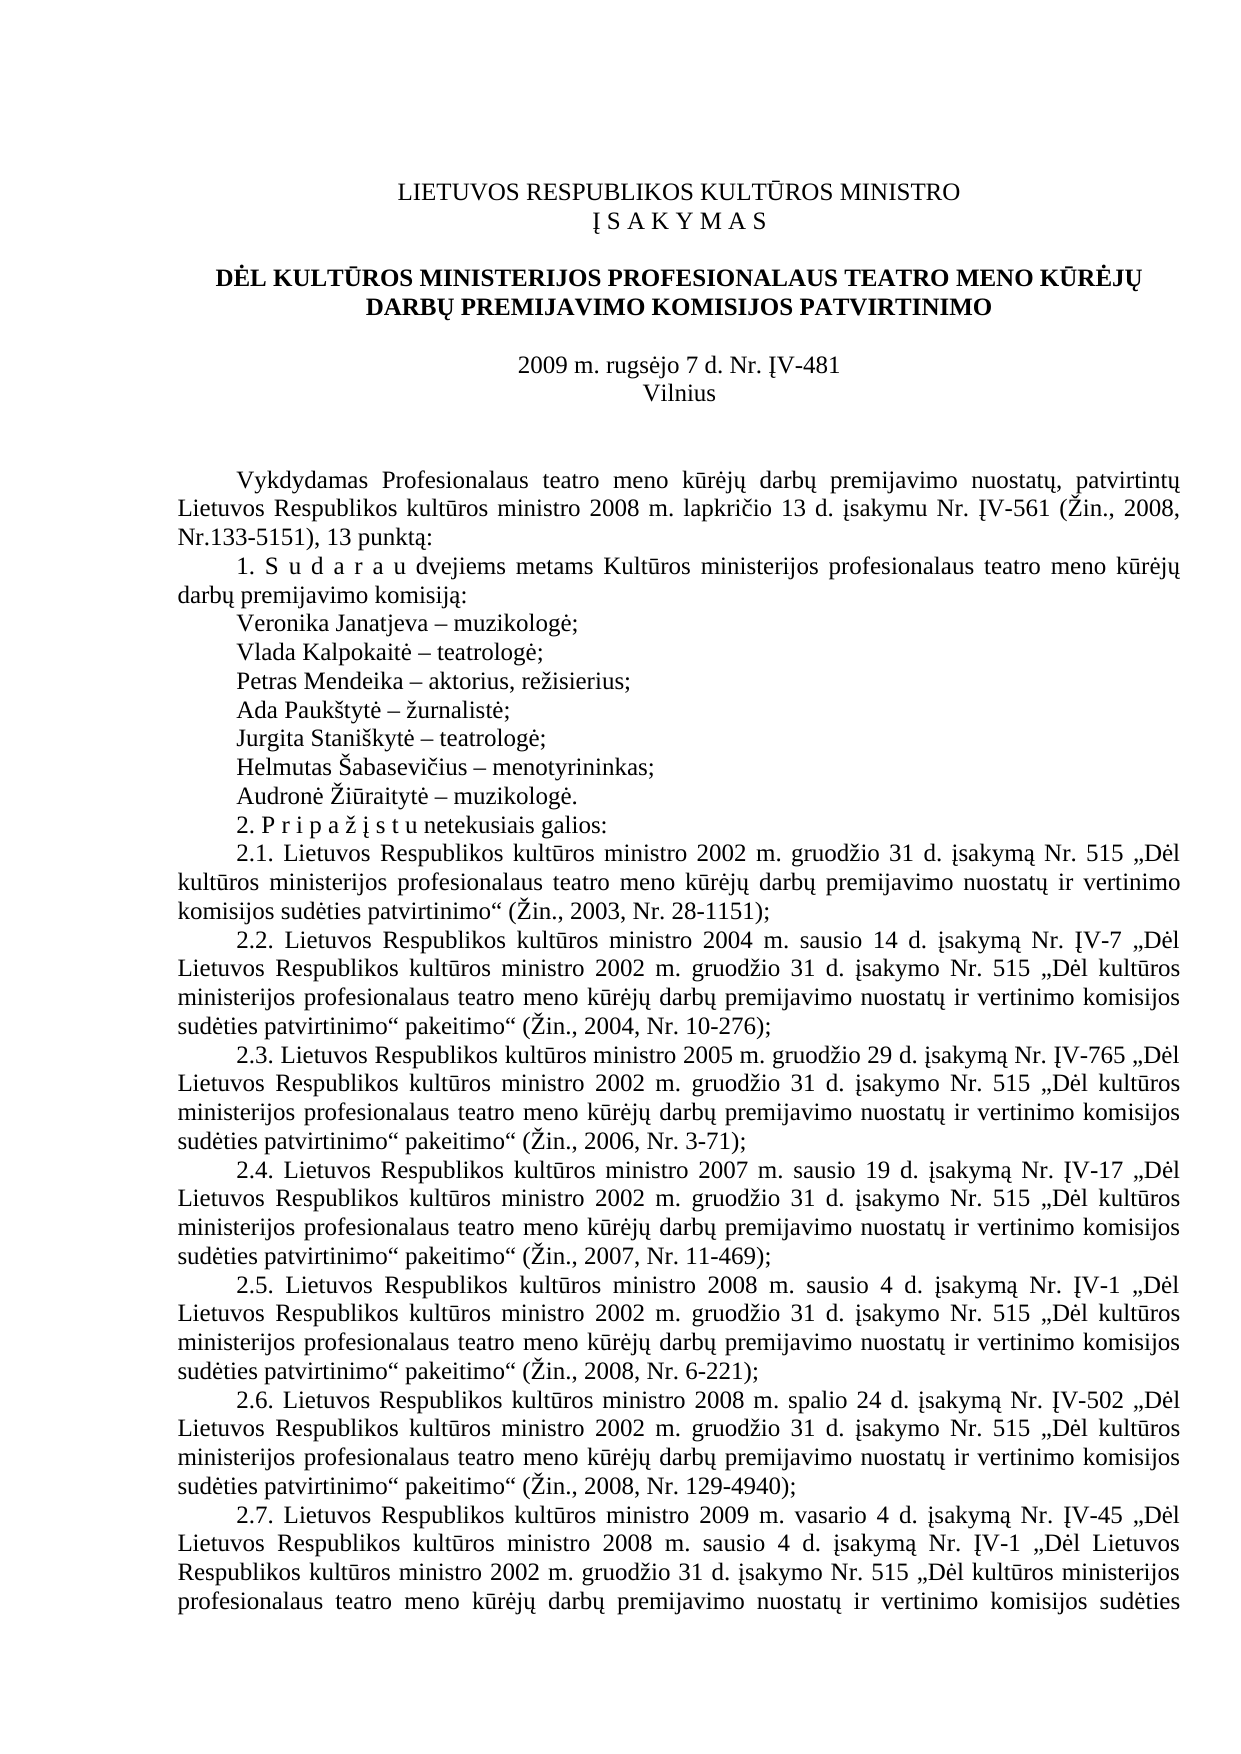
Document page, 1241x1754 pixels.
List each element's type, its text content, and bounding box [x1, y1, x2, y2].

text LIETUVOS RESPUBLIKOS KULTŪROS MINISTRO [177, 177, 1181, 206]
text 2009 m. rugsėjo 7 d. Nr. ĮV-481 [177, 350, 1181, 378]
text Vlada Kalpokaitė – teatrologė; [177, 637, 1181, 666]
text 2.1. Lietuvos Respublikos kultūros ministro 2002 m. gruodžio 31 d. įsakymą Nr. 515 „Dėl kultūros ministerijos profesionalaus teatro meno kūrėjų darbų premijavimo nuostatų ir vertinimo komisijos sudėties patvirtinimo“ (Žin., 2003, Nr. 28-1151); [177, 838, 1181, 925]
text 2. P r i p a ž į s t u netekusiais galios: [177, 810, 1181, 838]
text Ada Paukštytė – žurnalistė; [177, 695, 1181, 723]
text 2.5. Lietuvos Respublikos kultūros ministro 2008 m. sausio 4 d. įsakymą Nr. ĮV-1 „Dėl Lietuvos Respublikos kultūros ministro 2002 m. gruodžio 31 d. įsakymo Nr. 515 „Dėl kultūros ministerijos profesionalaus teatro meno kūrėjų darbų premijavimo nuostatų ir vertinimo komisijos sudėties patvirtinimo“ pakeitimo“ (Žin., 2008, Nr. 6-221); [177, 1270, 1181, 1385]
text 1. S u d a r a u dvejiems metams Kultūros ministerijos profesionalaus teatro meno kūrėjų darbų premijavimo komisiją: [177, 551, 1181, 608]
text 2.6. Lietuvos Respublikos kultūros ministro 2008 m. spalio 24 d. įsakymą Nr. ĮV-502 „Dėl Lietuvos Respublikos kultūros ministro 2002 m. gruodžio 31 d. įsakymo Nr. 515 „Dėl kultūros ministerijos profesionalaus teatro meno kūrėjų darbų premijavimo nuostatų ir vertinimo komisijos sudėties patvirtinimo“ pakeitimo“ (Žin., 2008, Nr. 129-4940); [177, 1385, 1181, 1500]
text Jurgita Staniškytė – teatrologė; [177, 723, 1181, 752]
text 2.7. Lietuvos Respublikos kultūros ministro 2009 m. vasario 4 d. įsakymą Nr. ĮV-45 „Dėl Lietuvos Respublikos kultūros ministro 2008 m. sausio 4 d. įsakymą Nr. ĮV-1 „Dėl Lietuvos Respublikos kultūros ministro 2002 m. gruodžio 31 d. įsakymo Nr. 515 „Dėl kultūros ministerijos profesionalaus teatro meno kūrėjų darbų premijavimo nuostatų ir vertinimo komisijos sudėties [177, 1500, 1181, 1615]
text Audronė Žiūraitytė – muzikologė. [177, 781, 1181, 810]
text 2.3. Lietuvos Respublikos kultūros ministro 2005 m. gruodžio 29 d. įsakymą Nr. ĮV-765 „Dėl Lietuvos Respublikos kultūros ministro 2002 m. gruodžio 31 d. įsakymo Nr. 515 „Dėl kultūros ministerijos profesionalaus teatro meno kūrėjų darbų premijavimo nuostatų ir vertinimo komisijos sudėties patvirtinimo“ pakeitimo“ (Žin., 2006, Nr. 3-71); [177, 1040, 1181, 1155]
text DĖL KULTŪROS MINISTERIJOS PROFESIONALAUS TEATRO MENO KŪRĖJŲ DARBŲ PREMIJAVIMO KOMISIJOS PATVIRTINIMO [177, 263, 1181, 321]
text Vilnius [177, 378, 1181, 407]
text 2.2. Lietuvos Respublikos kultūros ministro 2004 m. sausio 14 d. įsakymą Nr. ĮV-7 „Dėl Lietuvos Respublikos kultūros ministro 2002 m. gruodžio 31 d. įsakymo Nr. 515 „Dėl kultūros ministerijos profesionalaus teatro meno kūrėjų darbų premijavimo nuostatų ir vertinimo komisijos sudėties patvirtinimo“ pakeitimo“ (Žin., 2004, Nr. 10-276); [177, 925, 1181, 1040]
text Į S A K Y M A S [177, 206, 1181, 235]
text 2.4. Lietuvos Respublikos kultūros ministro 2007 m. sausio 19 d. įsakymą Nr. ĮV-17 „Dėl Lietuvos Respublikos kultūros ministro 2002 m. gruodžio 31 d. įsakymo Nr. 515 „Dėl kultūros ministerijos profesionalaus teatro meno kūrėjų darbų premijavimo nuostatų ir vertinimo komisijos sudėties patvirtinimo“ pakeitimo“ (Žin., 2007, Nr. 11-469); [177, 1155, 1181, 1270]
text Helmutas Šabasevičius – menotyrininkas; [177, 752, 1181, 781]
text Veronika Janatjeva – muzikologė; [177, 608, 1181, 637]
text Vykdydamas Profesionalaus teatro meno kūrėjų darbų premijavimo nuostatų, patvirtintų Lietuvos Respublikos kultūros ministro 2008 m. lapkričio 13 d. įsakymu Nr. ĮV-561 (Žin., 2008, Nr.133-5151), 13 punktą: [177, 465, 1181, 551]
text Petras Mendeika – aktorius, režisierius; [177, 666, 1181, 695]
